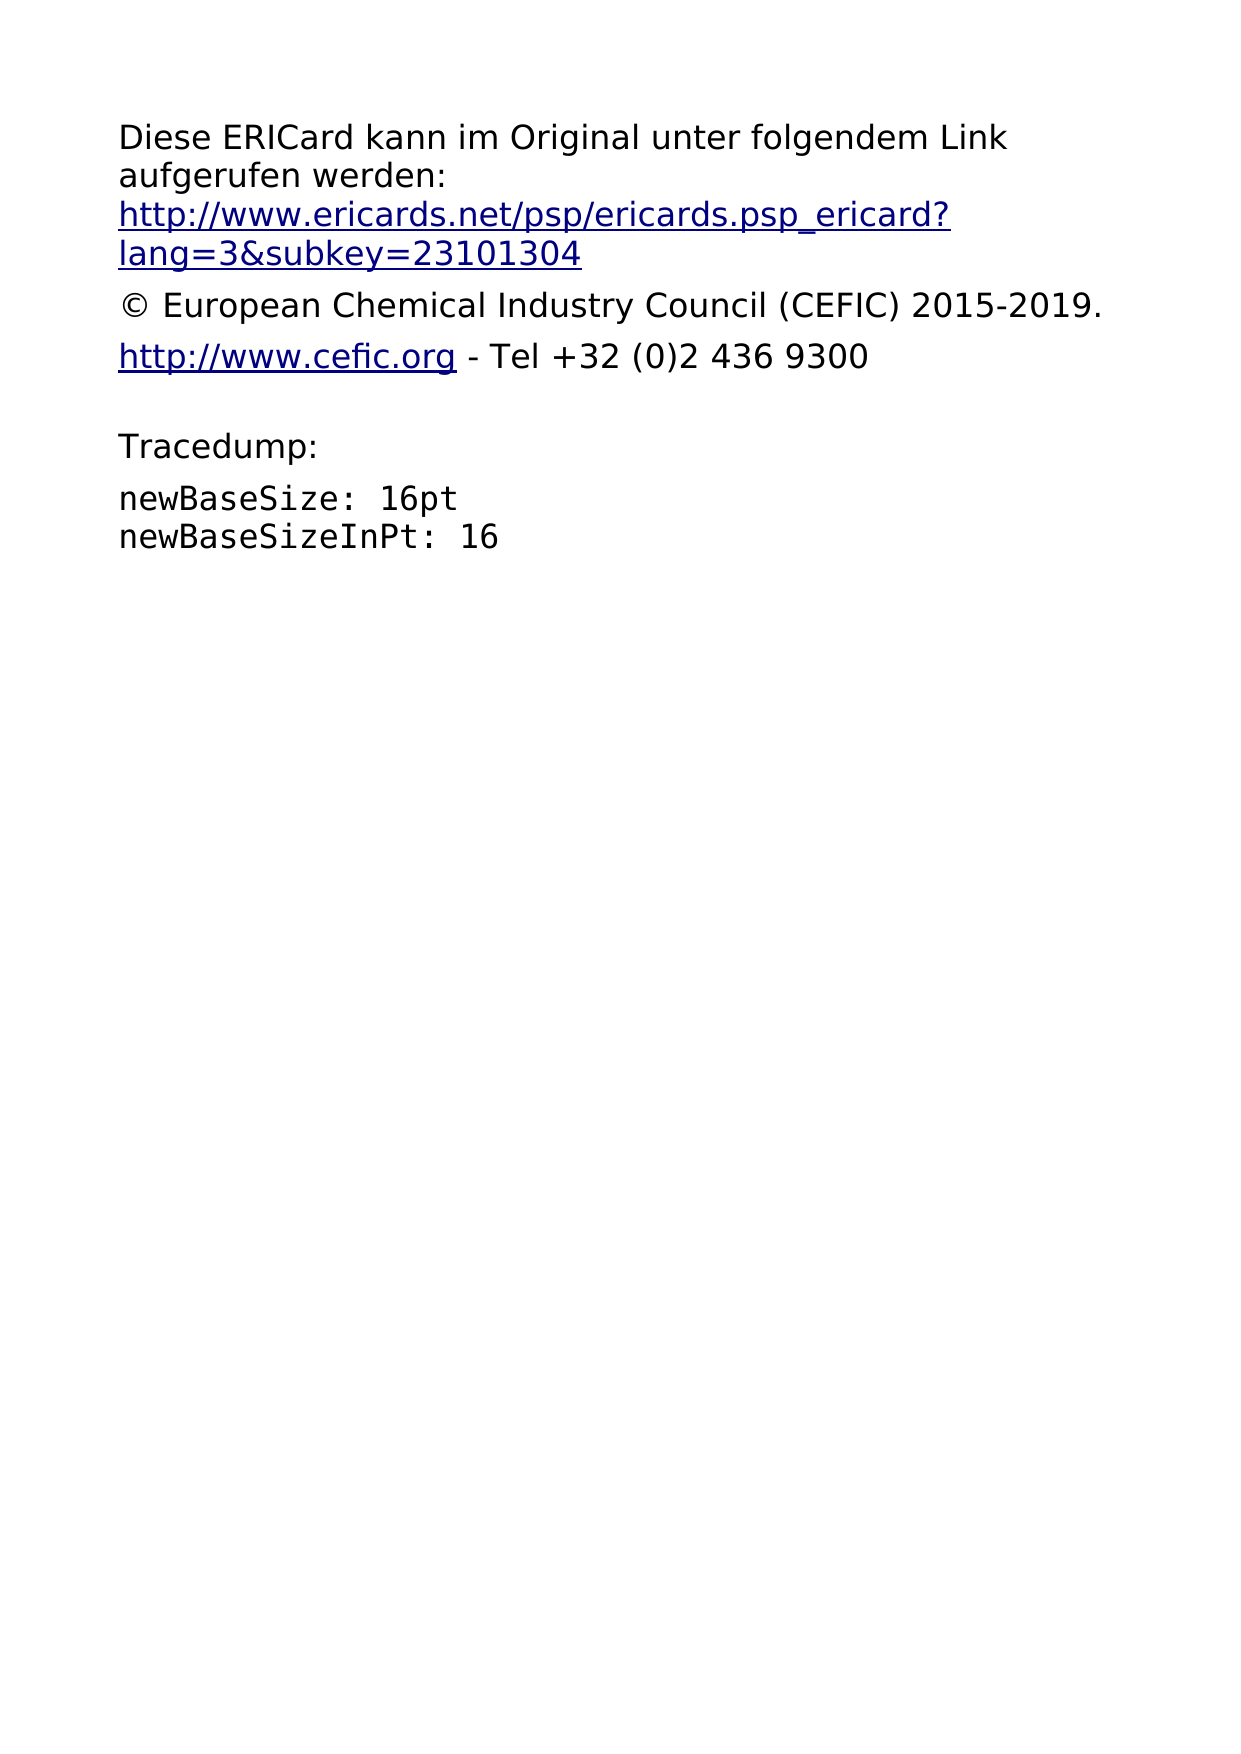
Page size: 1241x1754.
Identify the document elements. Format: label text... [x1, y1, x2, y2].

text Diese ERICard kann im Original unter folgendem Link aufgerufen werden: http://www.ericards.net/psp/ericards.psp_ericard?lang=3&subkey=23101304 [118, 118, 1122, 273]
text http://www.cefic.org - Tel +32 (0)2 436 9300 [118, 337, 1122, 376]
text Tracedump: [118, 389, 1122, 466]
text newBaseSize: 16pt newBaseSizeInPt: 16 [118, 479, 1122, 557]
text © European Chemical Industry Council (CEFIC) 2015-2019. [118, 286, 1122, 325]
